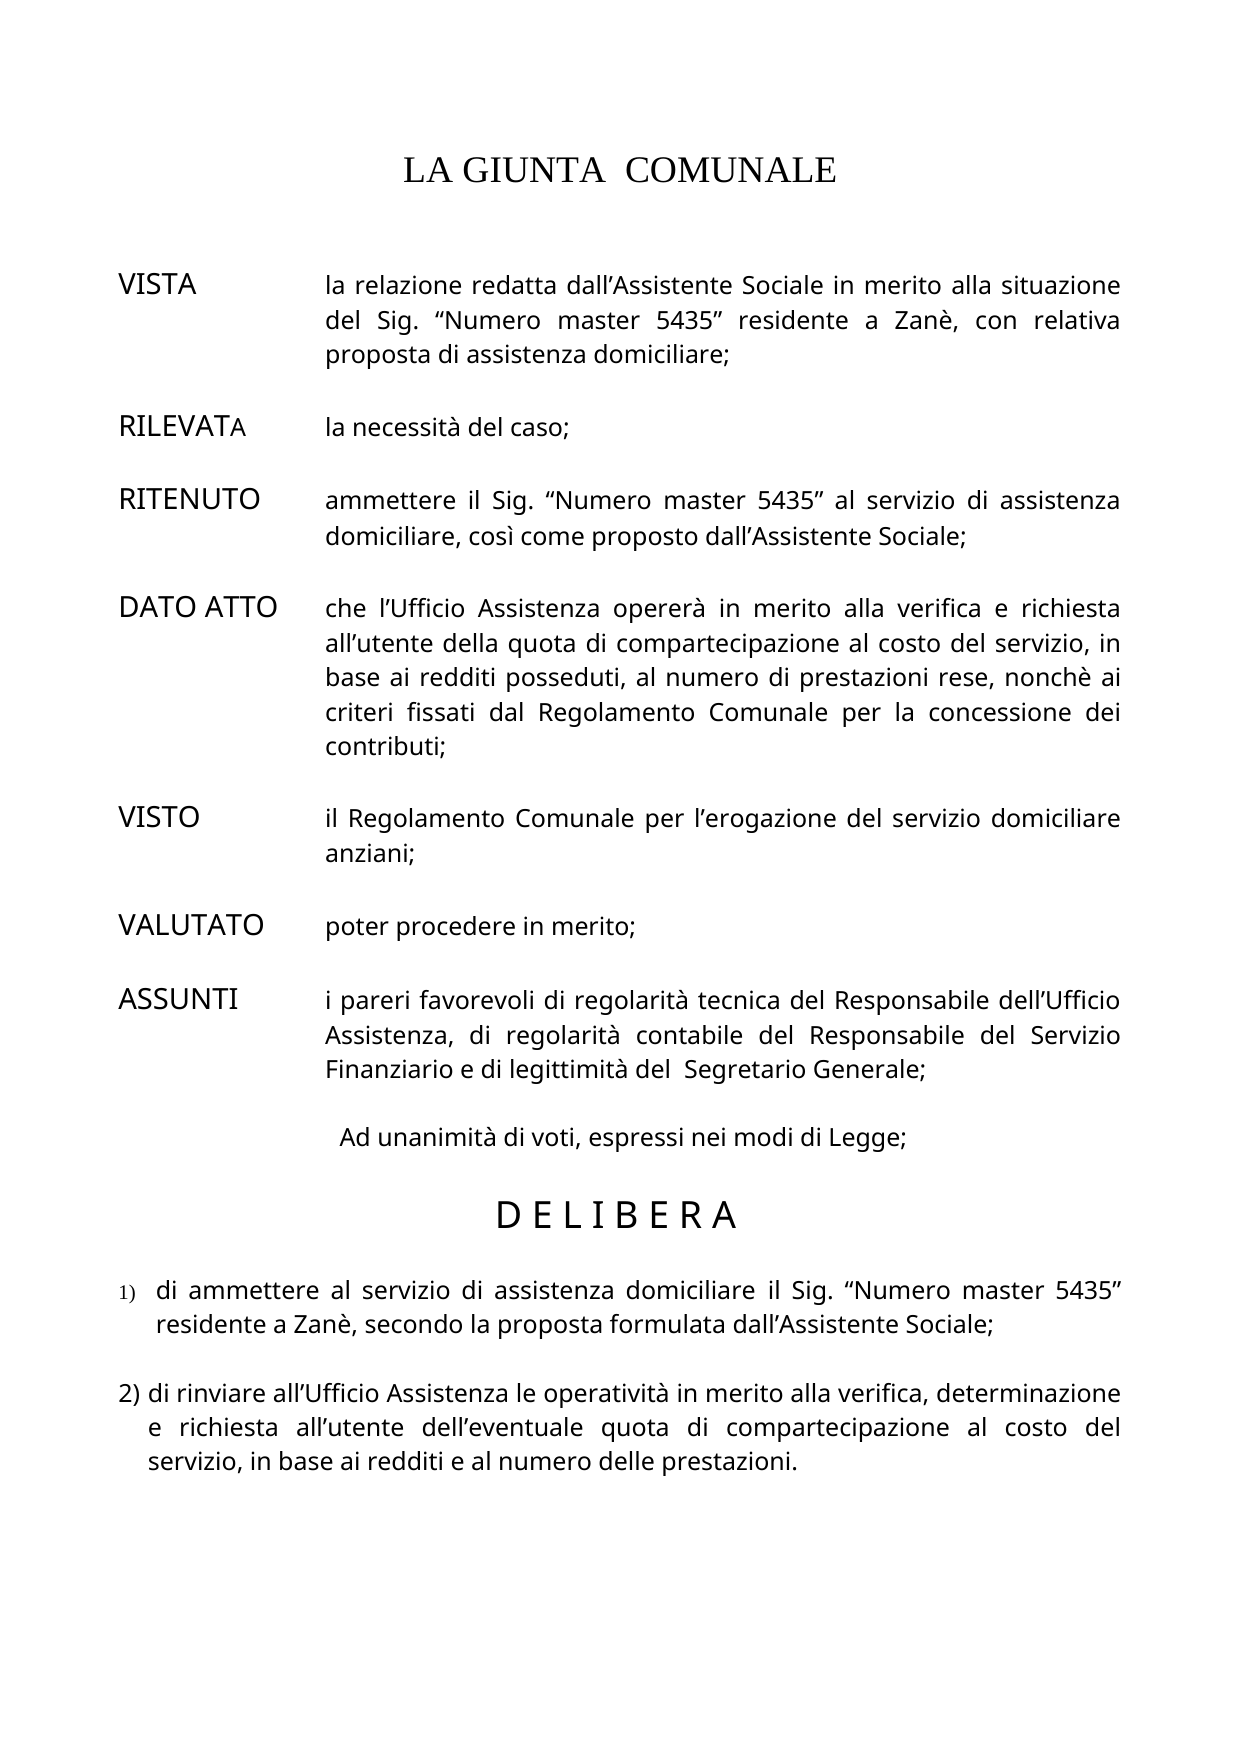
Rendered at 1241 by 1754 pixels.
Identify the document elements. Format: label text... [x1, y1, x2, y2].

text VISTO il Regolamento Comunale per l’erogazione del servizio domiciliare anziani; [118, 796, 1122, 870]
text VISTA la relazione redatta dall’Assistente Sociale in merito alla situazione del Sig. “Numero master 5435” residente a Zanè, con relativa proposta di assistenza domiciliare; [118, 263, 1122, 371]
text LA GIUNTA COMUNALE [118, 148, 1122, 191]
text RILEVATA la necessità del caso; [118, 405, 1122, 444]
text DATO ATTO che l’Ufficio Assistenza opererà in merito alla verifica e richiesta all’utente della quota di compartecipazione al costo del servizio, in base ai redditi posseduti, al numero di prestazioni rese, nonchè ai criteri fissati dal Regolamento Comunale per la concessione dei contributi; [118, 586, 1122, 762]
text Ad unanimità di voti, espressi nei modi di Legge; [118, 1120, 1122, 1154]
text VALUTATO poter procedere in merito; [118, 904, 1122, 944]
list di ammettere al servizio di assistenza domiciliare il Sig. “Numero master 5435” residente a Zanè, secondo la proposta formulata dall’Assistente Sociale; [118, 1273, 1122, 1341]
text ASSUNTI i pareri favorevoli di regolarità tecnica del Responsabile dell’Ufficio Assistenza, di regolarità contabile del Responsabile del Servizio Finanziario e di legittimità del Segretario Generale; [118, 978, 1122, 1086]
text 2) di rinviare all’Ufficio Assistenza le operatività in merito alla verifica, determinazione e richiesta all’utente dell’eventuale quota di compartecipazione al costo del servizio, in base ai redditi e al numero delle prestazioni. [118, 1375, 1122, 1477]
text D E L I B E R A [118, 1188, 1122, 1239]
text RITENUTO ammettere il Sig. “Numero master 5435” al servizio di assistenza domiciliare, così come proposto dall’Assistente Sociale; [118, 478, 1122, 552]
